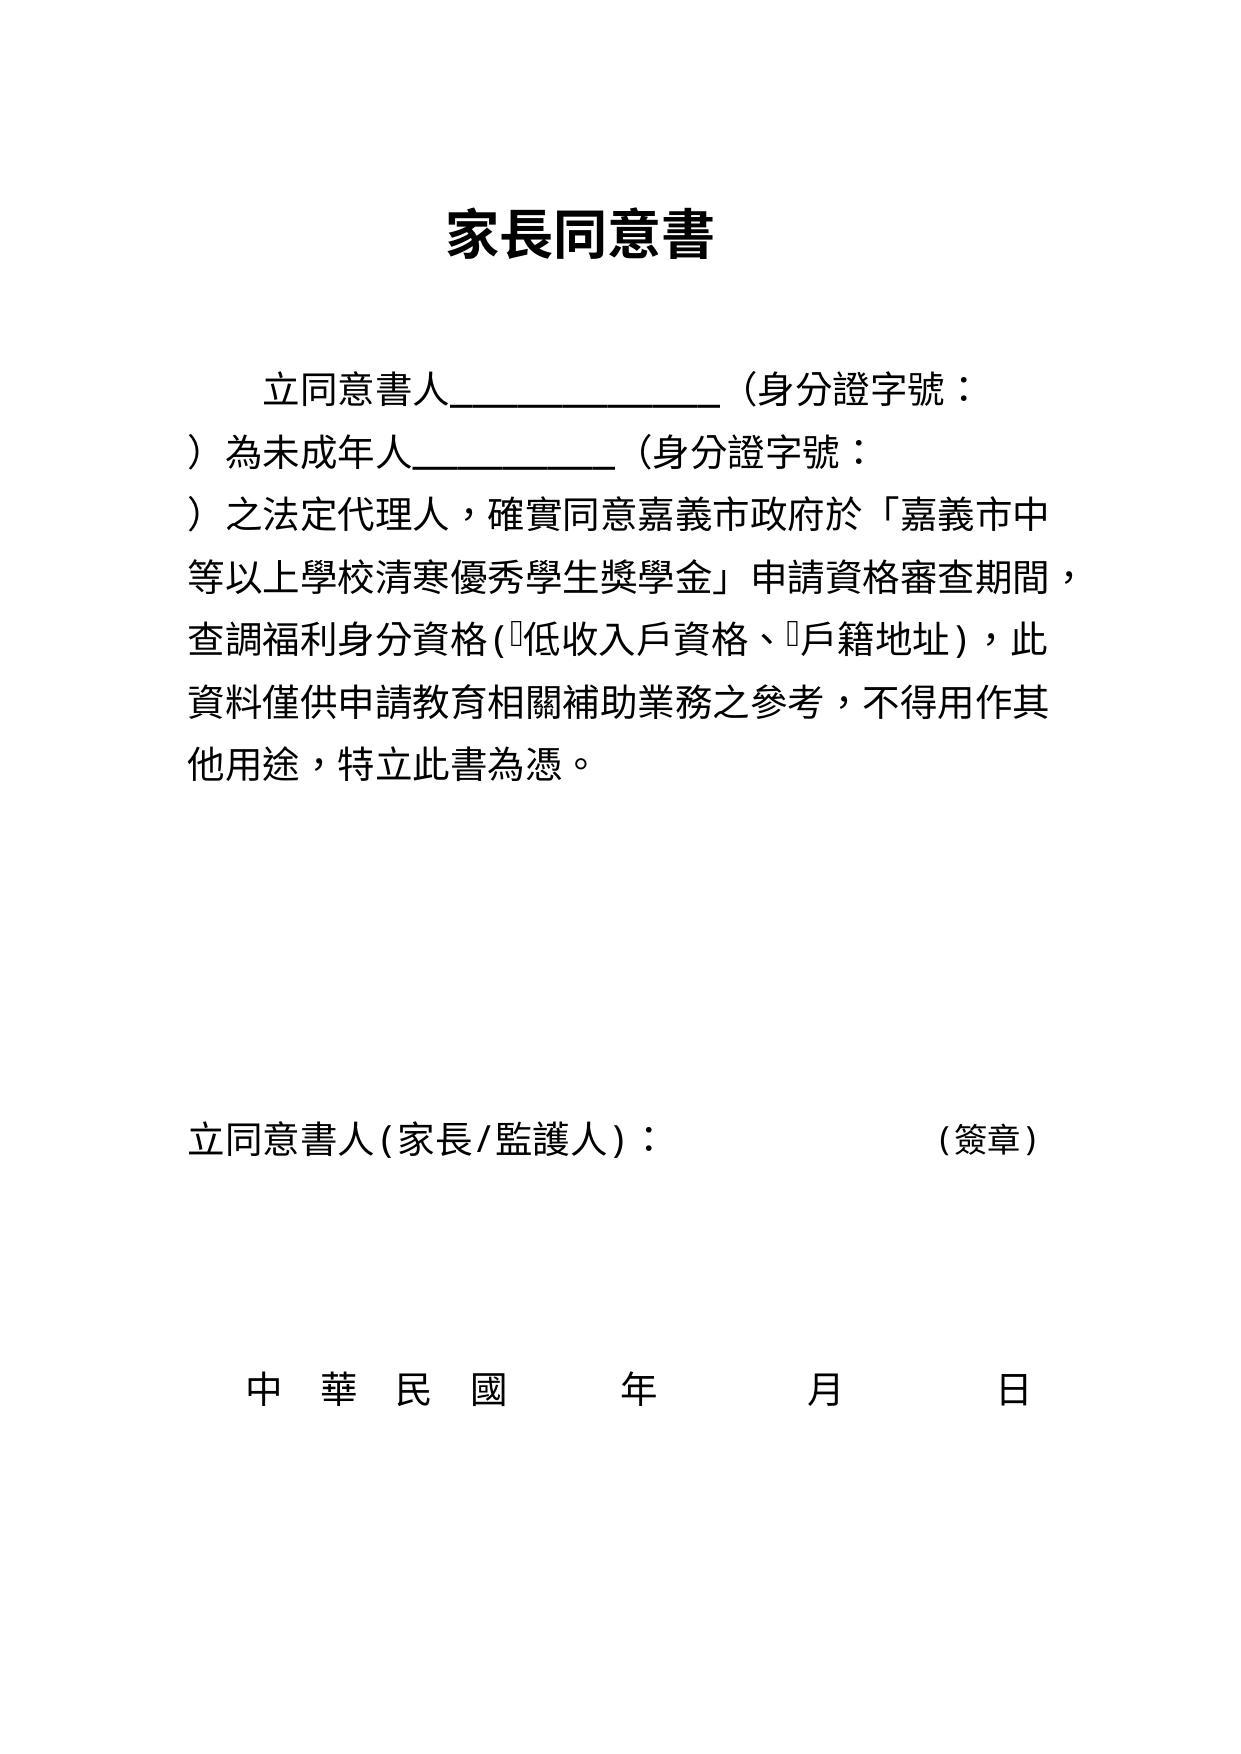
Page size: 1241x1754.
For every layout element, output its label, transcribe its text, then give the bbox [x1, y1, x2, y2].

text 立同意書人(家長/監護人)： (簽章) [187, 1096, 1053, 1158]
text 家長同意書 [187, 158, 1053, 283]
text 中 華 民 國 年 月 日 [187, 1346, 1053, 1408]
text 立同意書人____________（身分證字號： ）為未成年人_________（身分證字號： ）之法定代理人，確實同意嘉義市政府於「嘉義市中等以上學校清寒優秀學生獎學金」申請資格審查期間，查調福利身分資格(低收入戶資格、戶籍地址)，此資料僅供申請教育相關補助業務之參考，不得用作其他用途，特立此書為憑。 [187, 346, 1053, 783]
